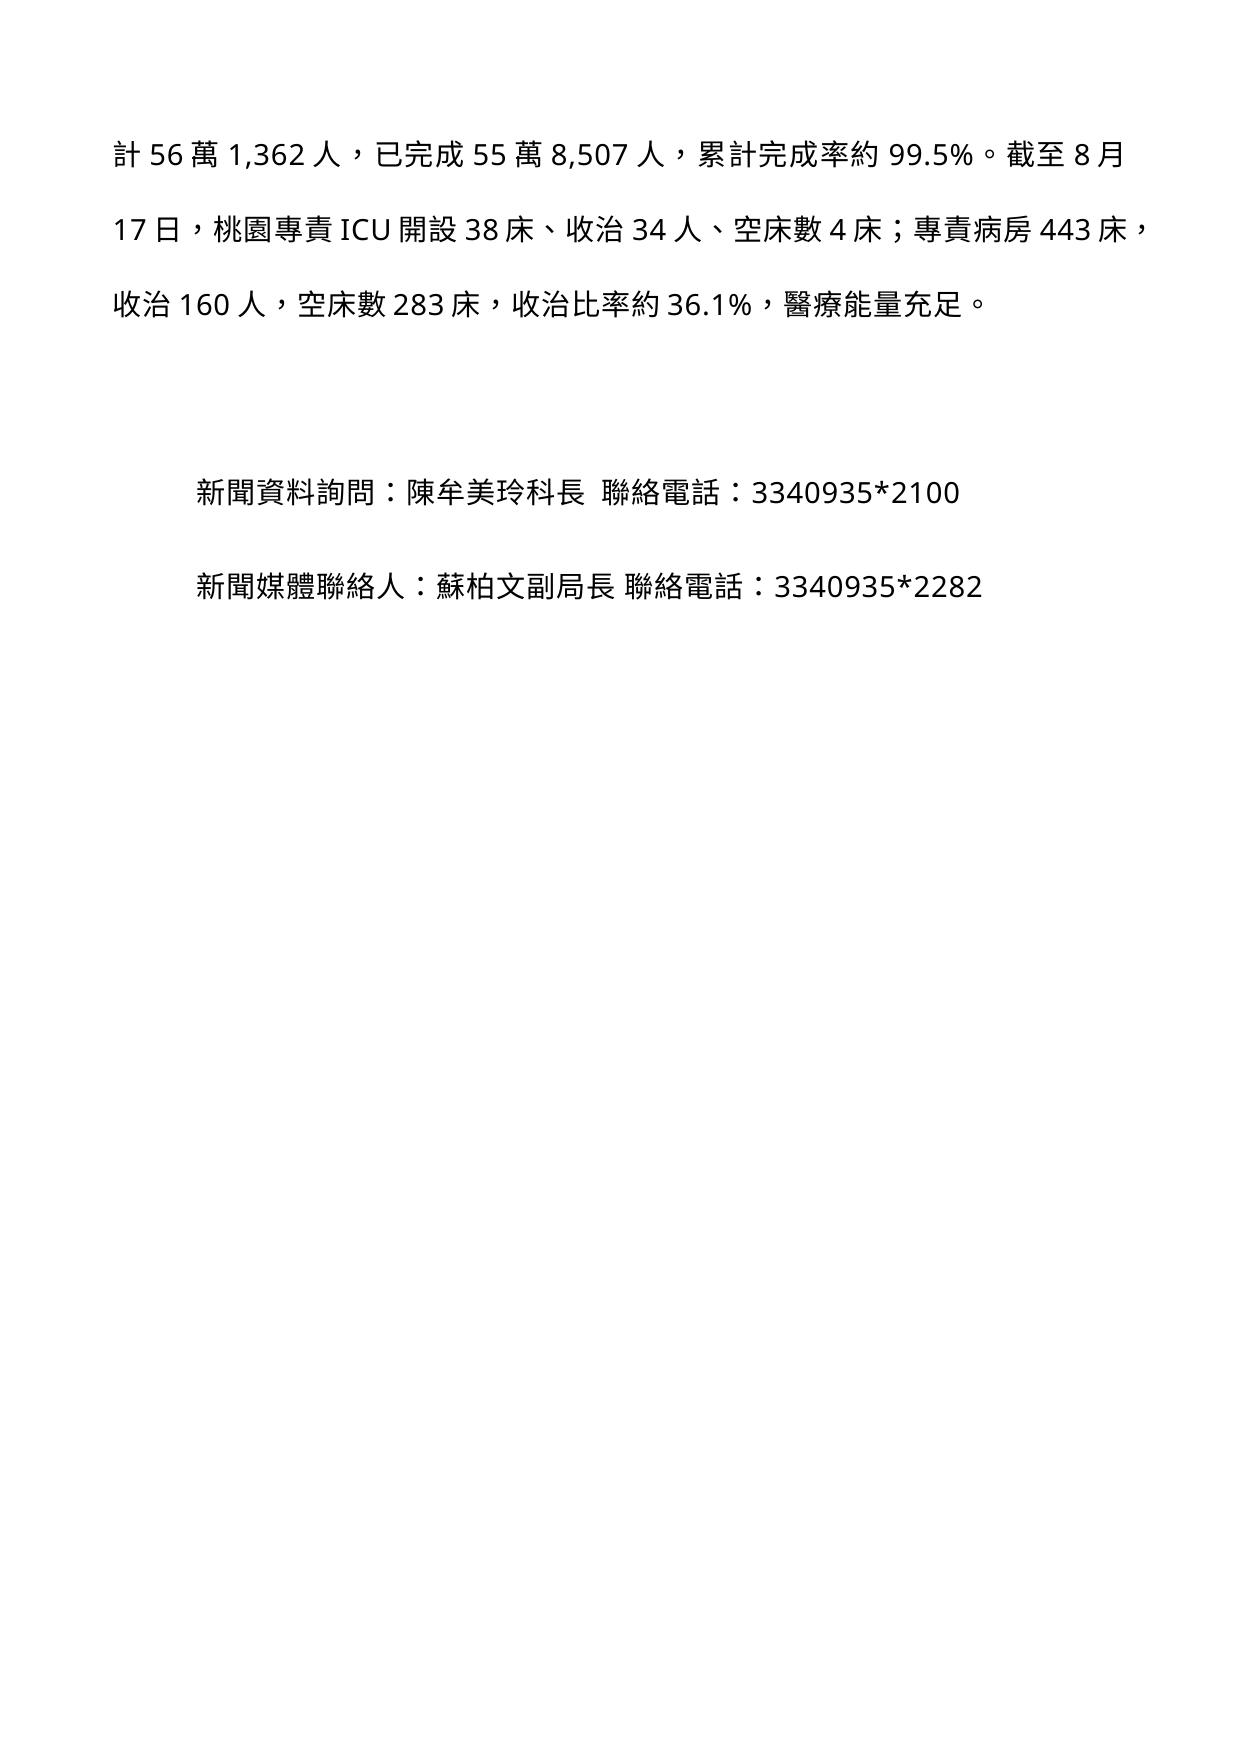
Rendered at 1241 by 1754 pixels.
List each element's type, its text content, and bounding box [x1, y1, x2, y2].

text 新聞媒體聯絡人：蘇柏文副局長 聯絡電話：3340935*2282 [112, 547, 1128, 622]
text 王局長提到，桃園市居家照護目前在案數共1萬7,852人，照護案件累計56萬1,362人，已完成55萬8,507人，累計完成率約99.5%。截至8月17日，桃園專責ICU開設38床、收治34人、空床數4床；專責病房443床，收治160人，空床數283床，收治比率約36.1%，醫療能量充足。 [112, 116, 1128, 341]
text 新聞資料詢問：陳牟美玲科長 聯絡電話：3340935*2100 [112, 453, 1128, 528]
